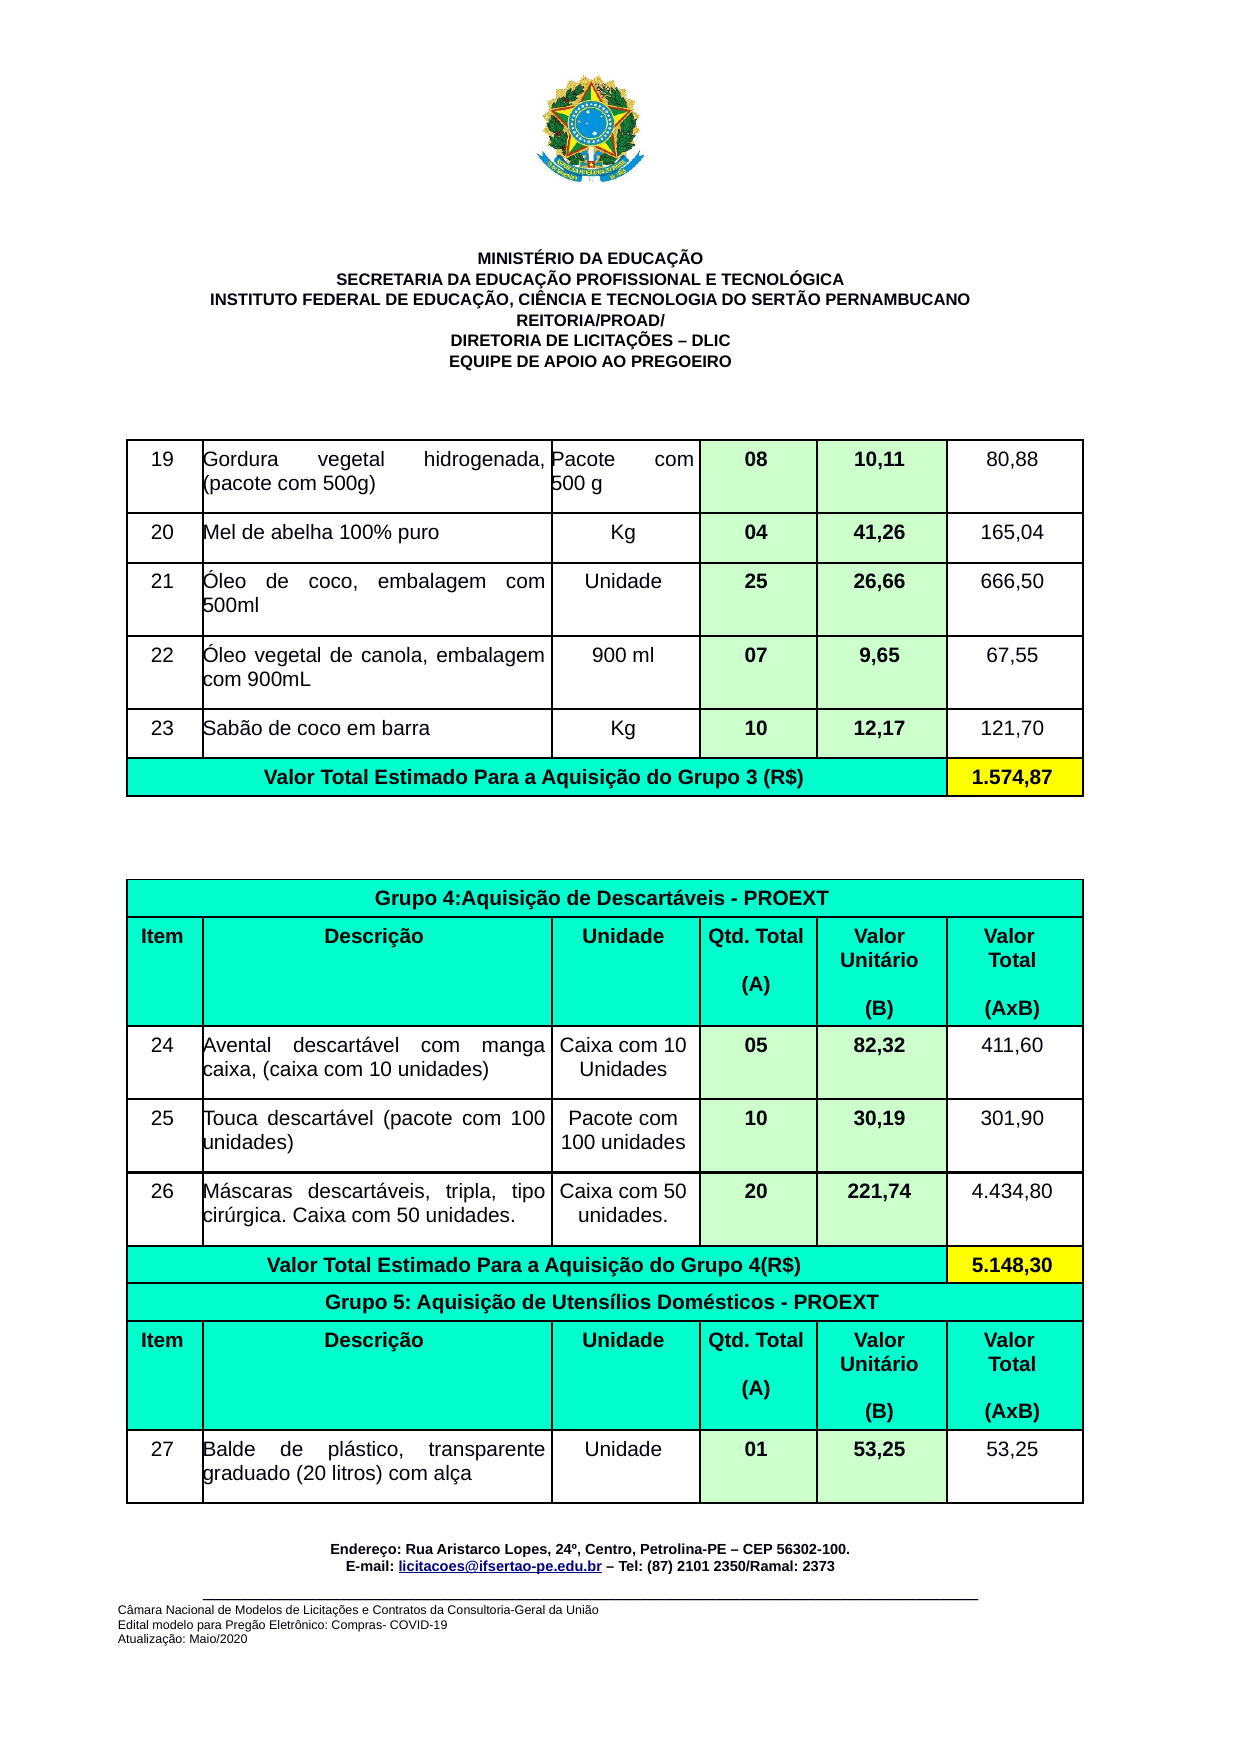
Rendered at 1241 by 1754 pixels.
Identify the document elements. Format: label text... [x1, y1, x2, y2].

table_cell Gordura vegetal hidrogenada, (pacote com 500g) [204, 441, 551, 512]
table_cell Touca descartável (pacote com 100 unidades) [204, 1100, 551, 1171]
table_cell 08 [701, 441, 816, 512]
table_cell Valor Total (AxB) [948, 1322, 1082, 1429]
table_cell Valor Unitário (B) [818, 918, 946, 1025]
table_cell Caixa com 10 Unidades [553, 1027, 699, 1098]
table_cell 301,90 [948, 1100, 1082, 1171]
table_cell 80,88 [948, 441, 1082, 512]
table_cell 411,60 [948, 1027, 1082, 1098]
table_cell 10 [701, 1100, 816, 1171]
table_cell Item [128, 918, 202, 1025]
table_cell Qtd. Total (A) [701, 918, 816, 1025]
table_cell 221,74 [818, 1174, 946, 1245]
table_cell 53,25 [818, 1431, 946, 1502]
table_cell Caixa com 50 unidades. [553, 1174, 699, 1245]
table_cell Valor Total Estimado Para a Aquisição do Grupo 3 (R$) [128, 759, 946, 795]
table_cell Avental descartável com manga caixa, (caixa com 10 unidades) [204, 1027, 551, 1098]
table_cell 121,70 [948, 710, 1082, 757]
table_cell 19 [128, 441, 202, 512]
table_cell 10 [701, 710, 816, 757]
table_cell 67,55 [948, 637, 1082, 708]
table_cell Descrição [204, 1322, 551, 1429]
table_cell 1.574,87 [948, 759, 1082, 795]
table_cell 25 [128, 1100, 202, 1171]
table_cell 01 [701, 1431, 816, 1502]
table_cell 27 [128, 1431, 202, 1502]
table_cell Unidade [553, 1431, 699, 1502]
table_cell 24 [128, 1027, 202, 1098]
table_header Grupo 4:Aquisição de Descartáveis - PROEXT [128, 880, 1082, 916]
table_cell 26,66 [818, 564, 946, 635]
table_cell Pacote com 500 g [553, 441, 699, 512]
table_cell 21 [128, 564, 202, 635]
table_cell Kg [553, 514, 699, 562]
table_cell 9,65 [818, 637, 946, 708]
table_cell Unidade [553, 918, 699, 1025]
table_cell 20 [701, 1174, 816, 1245]
table_cell Valor Total Estimado Para a Aquisição do Grupo 4(R$) [128, 1247, 946, 1282]
table_cell 25 [701, 564, 816, 635]
table_cell 05 [701, 1027, 816, 1098]
table_cell Máscaras descartáveis, tripla, tipo cirúrgica. Caixa com 50 unidades. [204, 1174, 551, 1245]
picture [536, 75, 645, 182]
table_cell Valor Unitário (B) [818, 1322, 946, 1429]
table_cell Grupo 5: Aquisição de Utensílios Domésticos - PROEXT [128, 1284, 1082, 1320]
table_cell Valor Total (AxB) [948, 918, 1082, 1025]
table_cell 4.434,80 [948, 1174, 1082, 1245]
table_cell Unidade [553, 1322, 699, 1429]
table_cell 5.148,30 [948, 1247, 1082, 1282]
table_cell 22 [128, 637, 202, 708]
table_cell 10,11 [818, 441, 946, 512]
table_cell 26 [128, 1174, 202, 1245]
table_cell Óleo de coco, embalagem com 500ml [204, 564, 551, 635]
table_cell Balde de plástico, transparente graduado (20 litros) com alça [204, 1431, 551, 1502]
table_cell Pacote com 100 unidades [553, 1100, 699, 1171]
table_cell 30,19 [818, 1100, 946, 1171]
table_cell Item [128, 1322, 202, 1429]
table_cell Óleo vegetal de canola, embalagem com 900mL [204, 637, 551, 708]
table_cell 41,26 [818, 514, 946, 562]
table_cell 165,04 [948, 514, 1082, 562]
table_cell Descrição [204, 918, 551, 1025]
table_cell 20 [128, 514, 202, 562]
table_cell 04 [701, 514, 816, 562]
table_cell Mel de abelha 100% puro [204, 514, 551, 562]
table_cell 23 [128, 710, 202, 757]
table_cell 07 [701, 637, 816, 708]
table_cell 53,25 [948, 1431, 1082, 1502]
table_cell Kg [553, 710, 699, 757]
table_cell Qtd. Total (A) [701, 1322, 816, 1429]
table_cell 900 ml [553, 637, 699, 708]
table_cell 12,17 [818, 710, 946, 757]
table_cell 82,32 [818, 1027, 946, 1098]
table_cell 666,50 [948, 564, 1082, 635]
table_cell Sabão de coco em barra [204, 710, 551, 757]
table_cell Unidade [553, 564, 699, 635]
